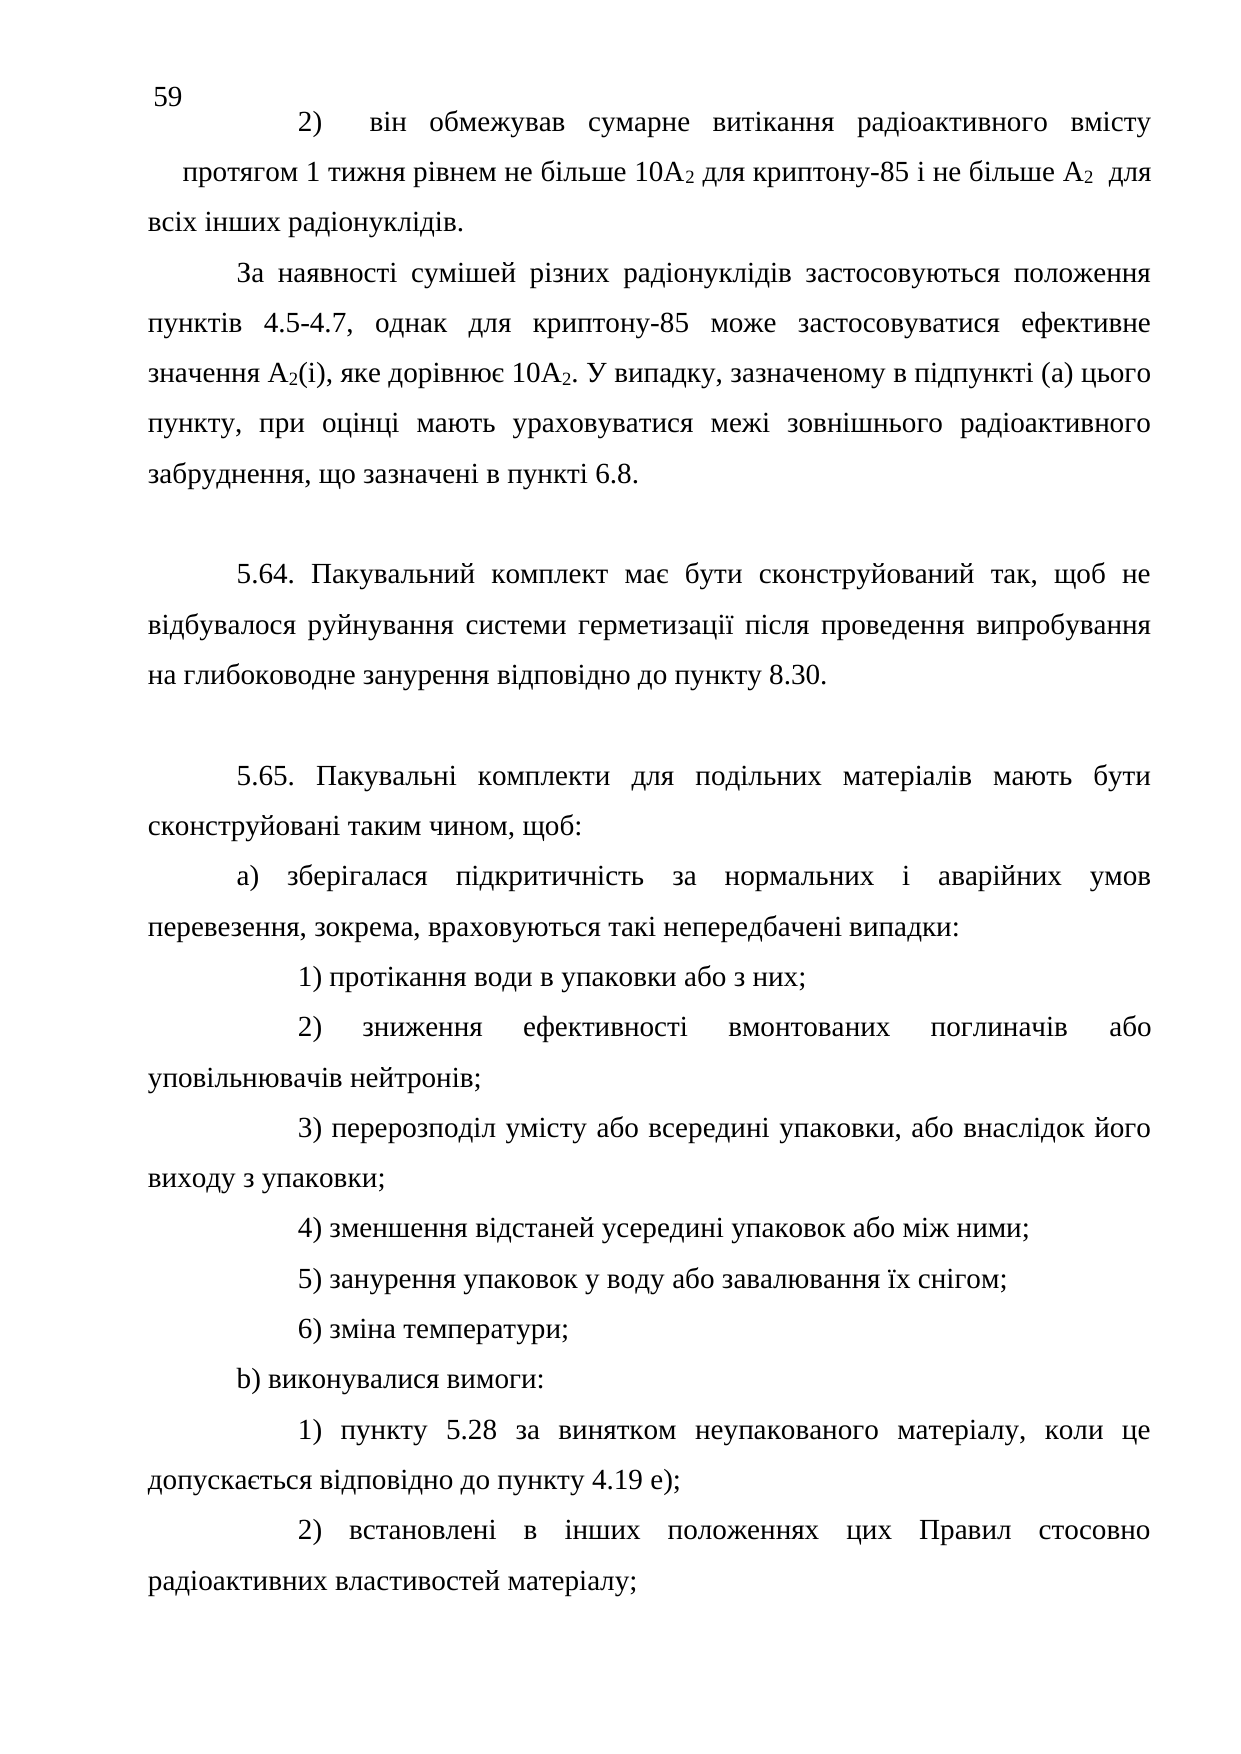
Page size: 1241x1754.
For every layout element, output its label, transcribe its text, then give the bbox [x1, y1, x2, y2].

text 2) зниження ефективності вмонтованих поглиначів або уповільнювачів нейтронів; [148, 1009, 1152, 1093]
text 5.65. Пакувальні комплекти для подільних матеріалів мають бути сконструйовані таким чином, щоб: [148, 758, 1152, 842]
text 3) перерозподіл умісту або всередині упаковки, або внаслідок його виходу з упаковки; [148, 1110, 1152, 1194]
text За наявності сумішей різних радіонуклідів застосовуються положення пунктів 4.5-4.7, однак для криптону-85 може застосовуватися ефективне значення А2(і), яке дорівнює 10А2. У випадку, зазначеному в підпункті (а) цього пункту, при оцінці мають ураховуватися межі зовнішнього радіоактивного забруднення, що зазначені в пункті 6.8. [148, 255, 1152, 489]
text b) виконувалися вимоги: [148, 1362, 1152, 1395]
text 4) зменшення відстаней усередині упаковок або між ними; [148, 1211, 1152, 1244]
text 5) занурення упаковок у воду або завалювання їх снігом; [148, 1261, 1152, 1294]
text 1) пункту 5.28 за винятком неупакованого матеріалу, коли це допускається відповідно до пункту 4.19 е); [148, 1412, 1152, 1496]
text 1) протікання води в упаковки або з них; [148, 959, 1152, 993]
text 2) встановлені в інших положеннях цих Правил стосовно радіоактивних властивостей матеріалу; [148, 1512, 1152, 1596]
text а) зберігалася підкритичність за нормальних і аварійних умов перевезення, зокрема, враховуються такі непередбачені випадки: [148, 858, 1152, 942]
text 2) він обмежував сумарне витікання радіоактивного вмісту протягом 1 тижня рівнем не більше 10А2 для криптону-85 і не більше А2 для всіх інших радіонуклідів. [148, 104, 1152, 238]
text 5.64. Пакувальний комплект має бути сконструйований так, щоб не відбувалося руйнування системи герметизації після проведення випробування на глибоководне занурення відповідно до пункту 8.30. [148, 557, 1152, 691]
text 6) зміна температури; [148, 1311, 1152, 1345]
